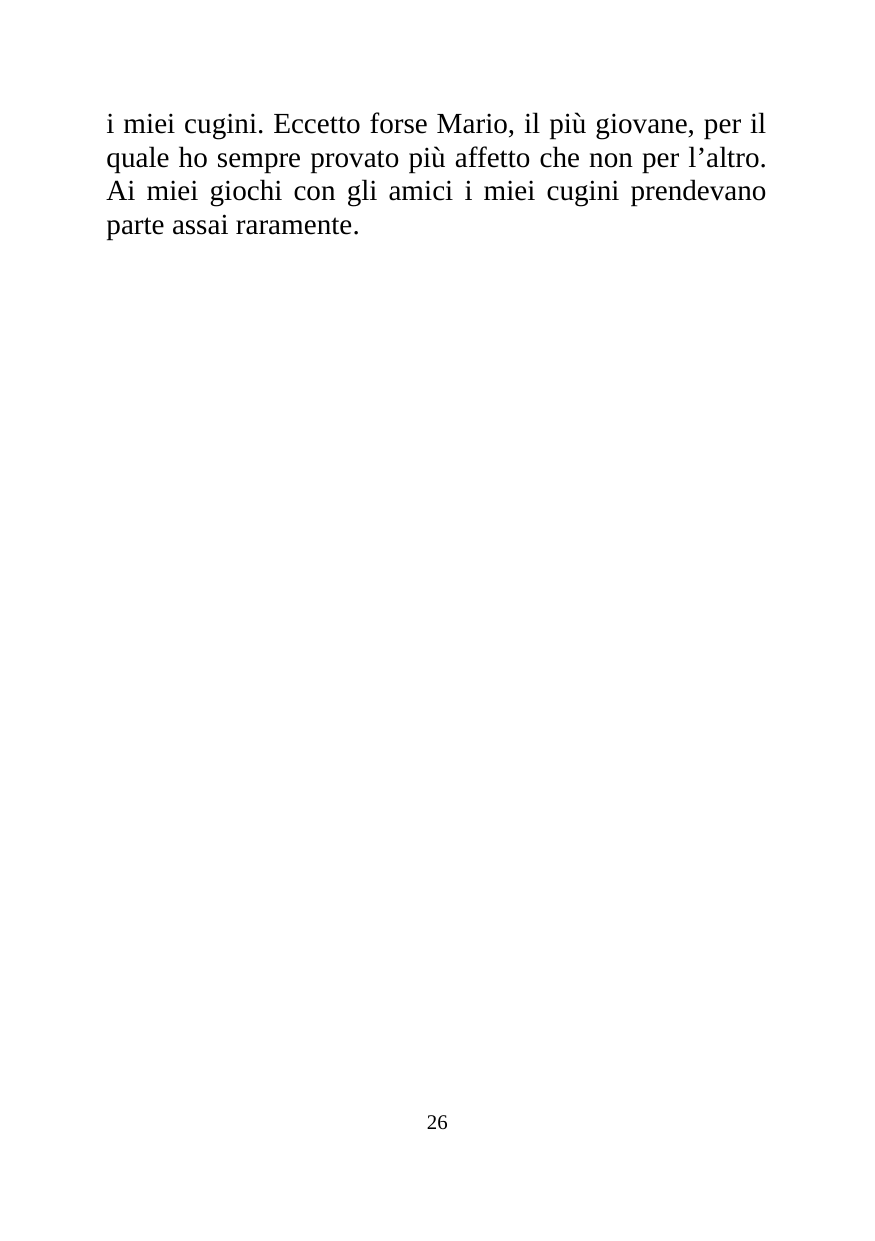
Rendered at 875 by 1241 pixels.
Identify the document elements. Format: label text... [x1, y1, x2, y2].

text i miei cugini. Eccetto forse Mario, il più giovane, per il quale ho sempre provato più affetto che non per l’altro. Ai miei giochi con gli amici i miei cugini prendevano parte assai raramente. [106, 106, 768, 240]
